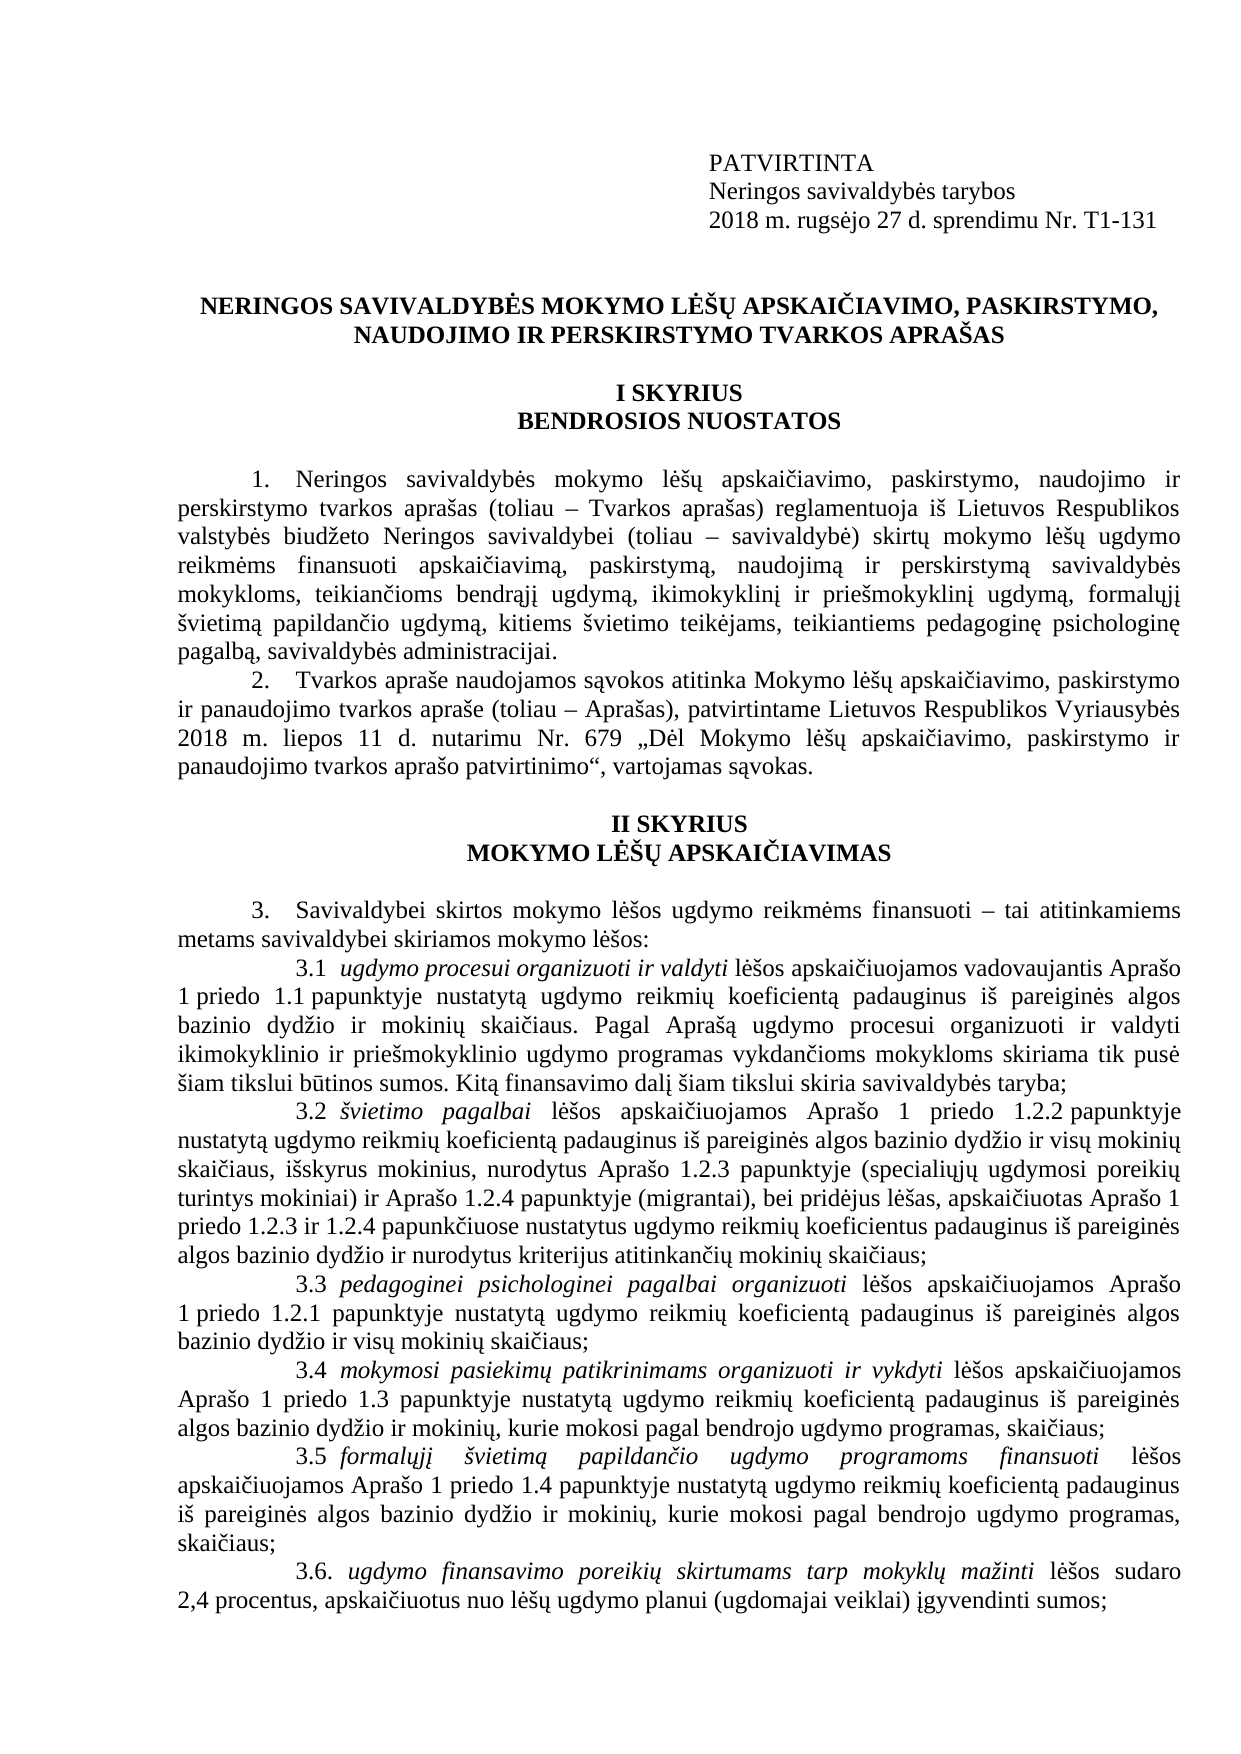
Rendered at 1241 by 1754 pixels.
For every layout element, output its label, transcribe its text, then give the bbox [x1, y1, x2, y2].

text 1. Neringos savivaldybės mokymo lėšų apskaičiavimo, paskirstymo, naudojimo ir perskirstymo tvarkos aprašas (toliau – Tvarkos aprašas) reglamentuoja iš Lietuvos Respublikos valstybės biudžeto Neringos savivaldybei (toliau – savivaldybė) skirtų mokymo lėšų ugdymo reikmėms finansuoti apskaičiavimą, paskirstymą, naudojimą ir perskirstymą savivaldybės mokykloms, teikiančioms bendrąjį ugdymą, ikimokyklinį ir priešmokyklinį ugdymą, formalųjį švietimą papildančio ugdymą, kitiems švietimo teikėjams, teikiantiems pedagoginę psichologinę pagalbą, savivaldybės administracijai. [177, 464, 1181, 665]
text 2018 m. rugsėjo 27 d. sprendimu Nr. T1-131 [709, 205, 1181, 234]
text MOKYMO LĖŠŲ APSKAIČIAVIMAS [177, 838, 1181, 866]
text Neringos savivaldybės tarybos [709, 176, 1181, 205]
text NERINGOS SAVIVALDYBĖS MOKYMO LĖŠŲ APSKAIČIAVIMO, PASKIRSTYMO, NAUDOJIMO IR PERSKIRSTYMO TVARKOS APRAŠAS [177, 291, 1181, 349]
text 3.6. ugdymo finansavimo poreikių skirtumams tarp mokyklų mažinti lėšos sudaro 2,4 procentus, apskaičiuotus nuo lėšų ugdymo planui (ugdomajai veiklai) įgyvendinti sumos; [177, 1556, 1181, 1614]
text 3.4 mokymosi pasiekimų patikrinimams organizuoti ir vykdyti lėšos apskaičiuojamos Aprašo 1 priedo 1.3 papunktyje nustatytą ugdymo reikmių koeficientą padauginus iš pareiginės algos bazinio dydžio ir mokinių, kurie mokosi pagal bendrojo ugdymo programas, skaičiaus; [177, 1355, 1181, 1441]
text I SKYRIUS [177, 378, 1181, 406]
text 3. Savivaldybei skirtos mokymo lėšos ugdymo reikmėms finansuoti – tai atitinkamiems metams savivaldybei skiriamos mokymo lėšos: [177, 895, 1181, 953]
text BENDROSIOS NUOSTATOS [177, 406, 1181, 435]
text 3.2 švietimo pagalbai lėšos apskaičiuojamos Aprašo 1 priedo 1.2.2 papunktyje nustatytą ugdymo reikmių koeficientą padauginus iš pareiginės algos bazinio dydžio ir visų mokinių skaičiaus, išskyrus mokinius, nurodytus Aprašo 1.2.3 papunktyje (specialiųjų ugdymosi poreikių turintys mokiniai) ir Aprašo 1.2.4 papunktyje (migrantai), bei pridėjus lėšas, apskaičiuotas Aprašo 1 priedo 1.2.3 ir 1.2.4 papunkčiuose nustatytus ugdymo reikmių koeficientus padauginus iš pareiginės algos bazinio dydžio ir nurodytus kriterijus atitinkančių mokinių skaičiaus; [177, 1096, 1181, 1269]
text 3.3 pedagoginei psichologinei pagalbai organizuoti lėšos apskaičiuojamos Aprašo 1 priedo 1.2.1 papunktyje nustatytą ugdymo reikmių koeficientą padauginus iš pareiginės algos bazinio dydžio ir visų mokinių skaičiaus; [177, 1269, 1181, 1355]
text II SKYRIUS [177, 809, 1181, 838]
text 2. Tvarkos apraše naudojamos sąvokos atitinka Mokymo lėšų apskaičiavimo, paskirstymo ir panaudojimo tvarkos apraše (toliau – Aprašas), patvirtintame Lietuvos Respublikos Vyriausybės 2018 m. liepos 11 d. nutarimu Nr. 679 „Dėl Mokymo lėšų apskaičiavimo, paskirstymo ir panaudojimo tvarkos aprašo patvirtinimo“, vartojamas sąvokas. [177, 665, 1181, 780]
text 3.1 ugdymo procesui organizuoti ir valdyti lėšos apskaičiuojamos vadovaujantis Aprašo 1 priedo 1.1 papunktyje nustatytą ugdymo reikmių koeficientą padauginus iš pareiginės algos bazinio dydžio ir mokinių skaičiaus. Pagal Aprašą ugdymo procesui organizuoti ir valdyti ikimokyklinio ir priešmokyklinio ugdymo programas vykdančioms mokykloms skiriama tik pusė šiam tikslui būtinos sumos. Kitą finansavimo dalį šiam tikslui skiria savivaldybės taryba; [177, 953, 1181, 1096]
text 3.5 formalųjį švietimą papildančio ugdymo programoms finansuoti lėšos apskaičiuojamos Aprašo 1 priedo 1.4 papunktyje nustatytą ugdymo reikmių koeficientą padauginus iš pareiginės algos bazinio dydžio ir mokinių, kurie mokosi pagal bendrojo ugdymo programas, skaičiaus; [177, 1441, 1181, 1556]
text PATVIRTINTA [709, 148, 1181, 176]
